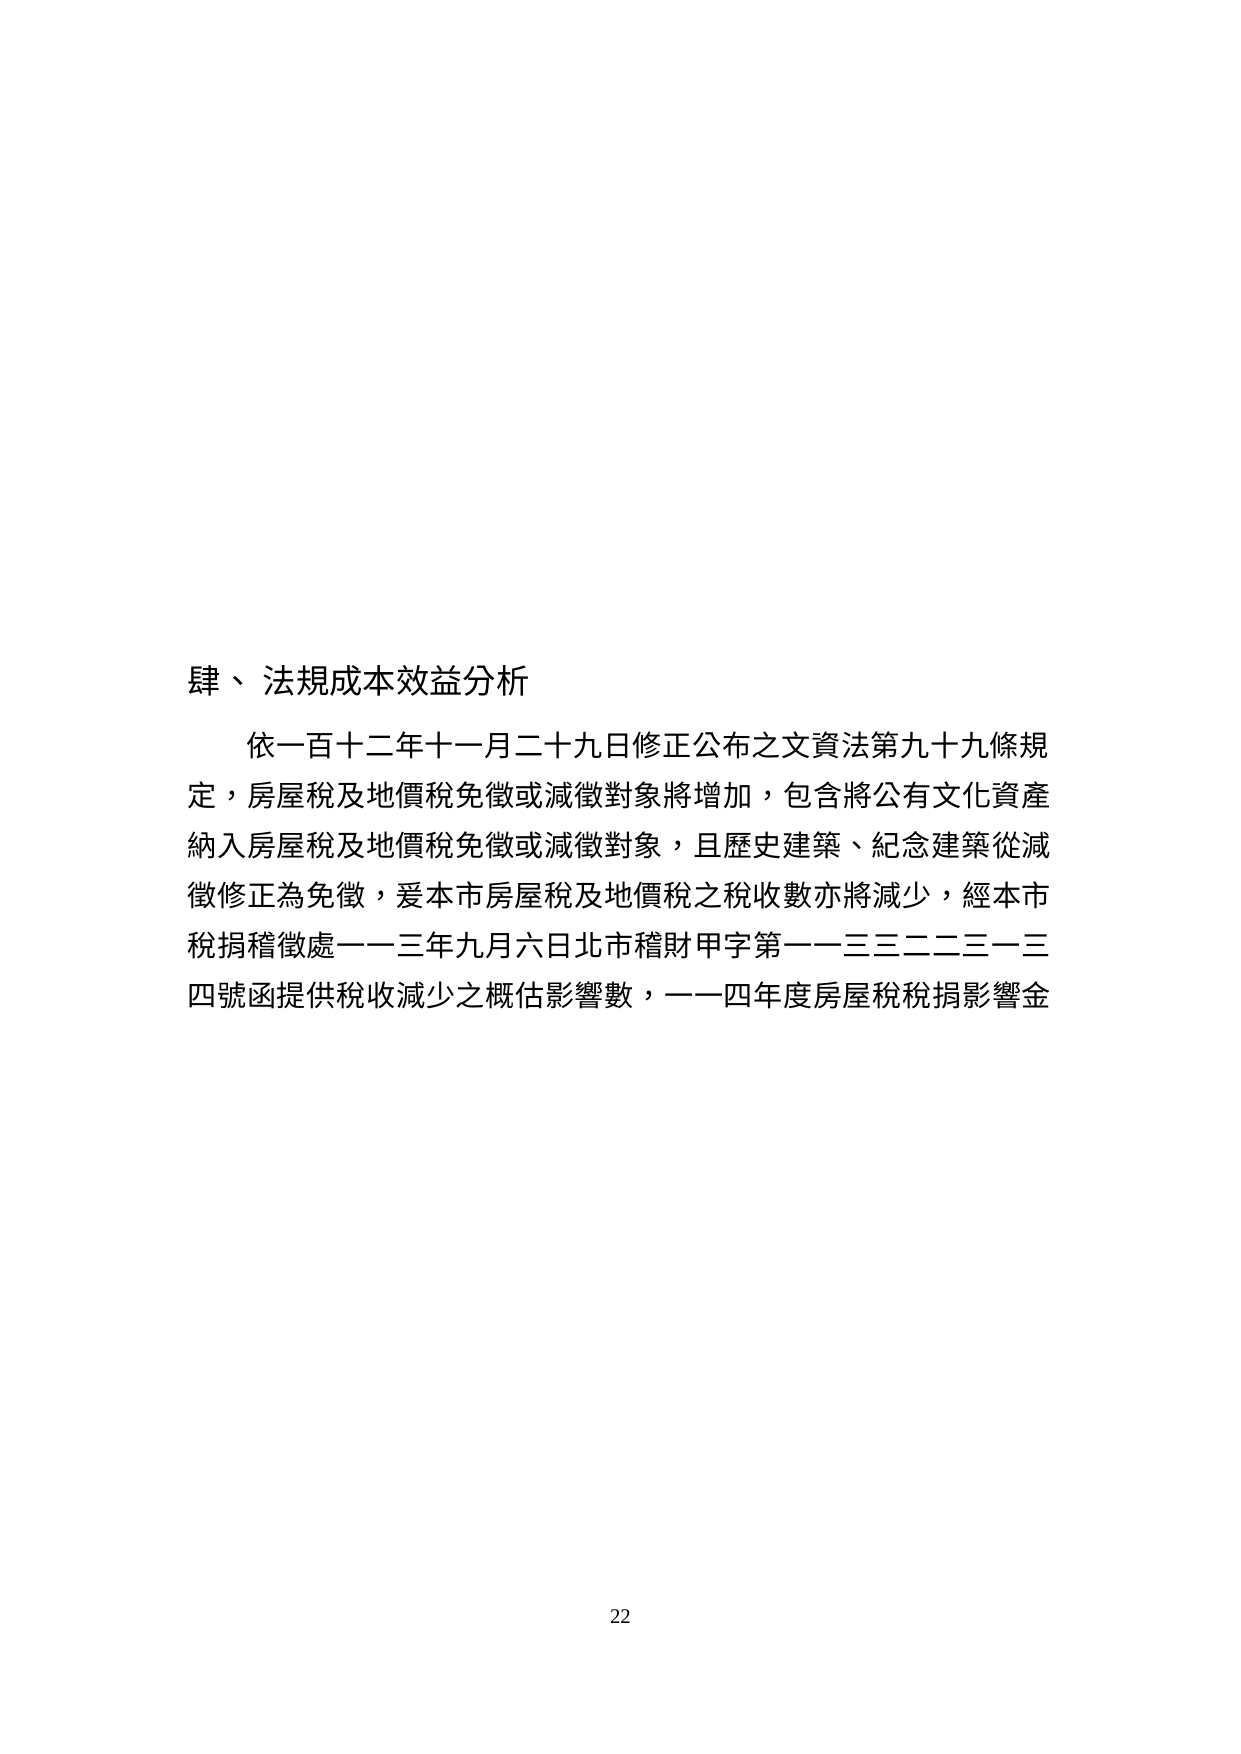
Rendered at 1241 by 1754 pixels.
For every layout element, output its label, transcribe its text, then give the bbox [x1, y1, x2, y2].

text 依一百十二年十一月二十九日修正公布之文資法第九十九條規定，房屋稅及地價稅免徵或減徵對象將增加，包含將公有文化資產納入房屋稅及地價稅免徵或減徵對象，且歷史建築、紀念建築從減徵修正為免徵，爰本市房屋稅及地價稅之稅收數亦將減少，經本市稅捐稽徵處一一三年九月六日北市稽財甲字第一一三三二二三一三四號函提供稅收減少之概估影響數，一一四年度房屋稅稅捐影響金 [187, 717, 1051, 1017]
list 法規成本效益分析 [187, 652, 1053, 704]
